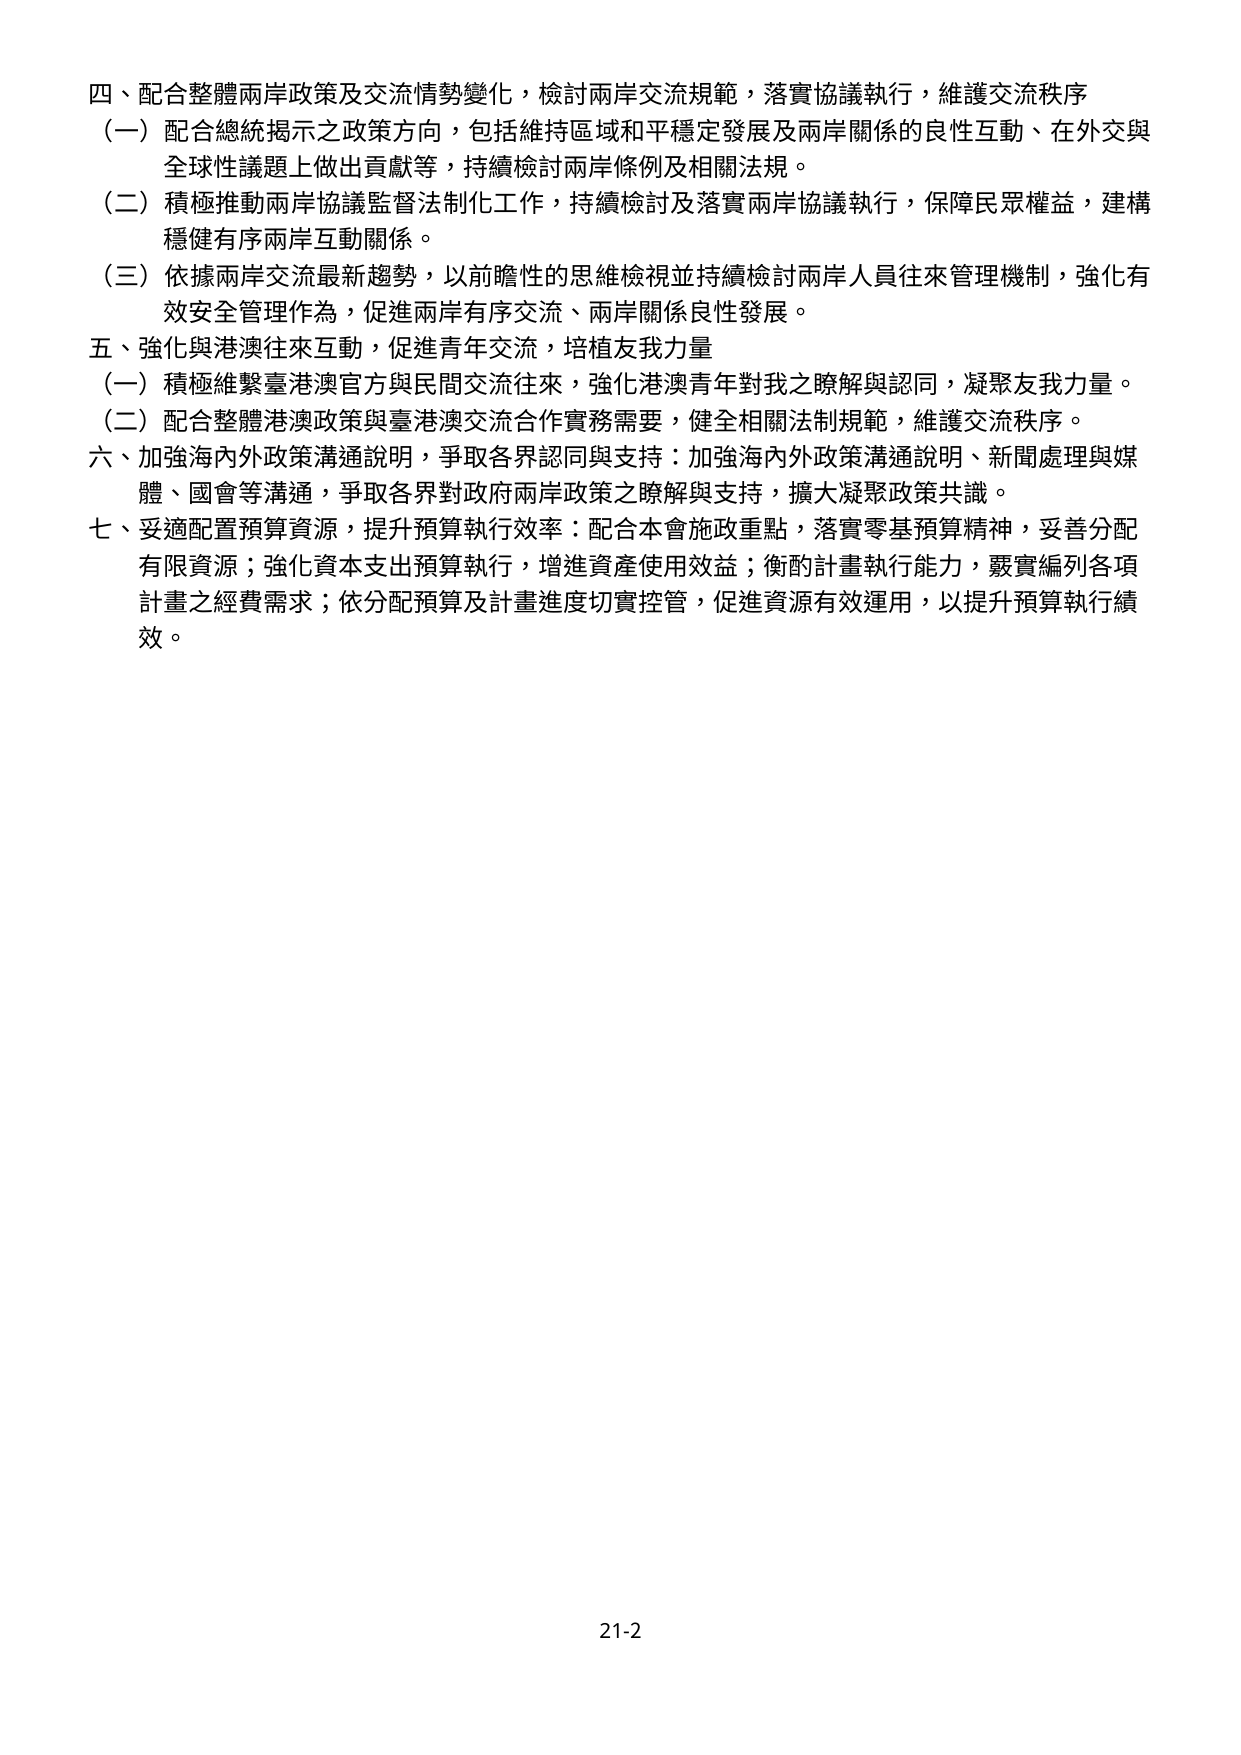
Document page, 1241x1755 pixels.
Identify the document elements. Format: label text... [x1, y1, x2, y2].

text （二）積極推動兩岸協議監督法制化工作，持續檢討及落實兩岸協議執行，保障民眾權益，建構穩健有序兩岸互動關係。 [89, 184, 1152, 256]
text 四、配合整體兩岸政策及交流情勢變化，檢討兩岸交流規範，落實協議執行，維護交流秩序 [89, 75, 1152, 111]
text （三）依據兩岸交流最新趨勢，以前瞻性的思維檢視並持續檢討兩岸人員往來管理機制，強化有效安全管理作為，促進兩岸有序交流、兩岸關係良性發展。 [89, 256, 1152, 329]
text （二）配合整體港澳政策與臺港澳交流合作實務需要，健全相關法制規範，維護交流秩序。 [89, 401, 1152, 437]
text （一）積極維繫臺港澳官方與民間交流往來，強化港澳青年對我之瞭解與認同，凝聚友我力量。 [89, 365, 1152, 401]
text 七、妥適配置預算資源，提升預算執行效率：配合本會施政重點，落實零基預算精神，妥善分配有限資源；強化資本支出預算執行，增進資產使用效益；衡酌計畫執行能力，覈實編列各項計畫之經費需求；依分配預算及計畫進度切實控管，促進資源有效運用，以提升預算執行績效。 [89, 510, 1152, 655]
text 五、強化與港澳往來互動，促進青年交流，培植友我力量 [89, 329, 1152, 365]
text （一）配合總統揭示之政策方向，包括維持區域和平穩定發展及兩岸關係的良性互動、在外交與全球性議題上做出貢獻等，持續檢討兩岸條例及相關法規。 [89, 111, 1152, 184]
text 六、加強海內外政策溝通說明，爭取各界認同與支持：加強海內外政策溝通說明、新聞處理與媒體、國會等溝通，爭取各界對政府兩岸政策之瞭解與支持，擴大凝聚政策共識。 [89, 437, 1152, 510]
